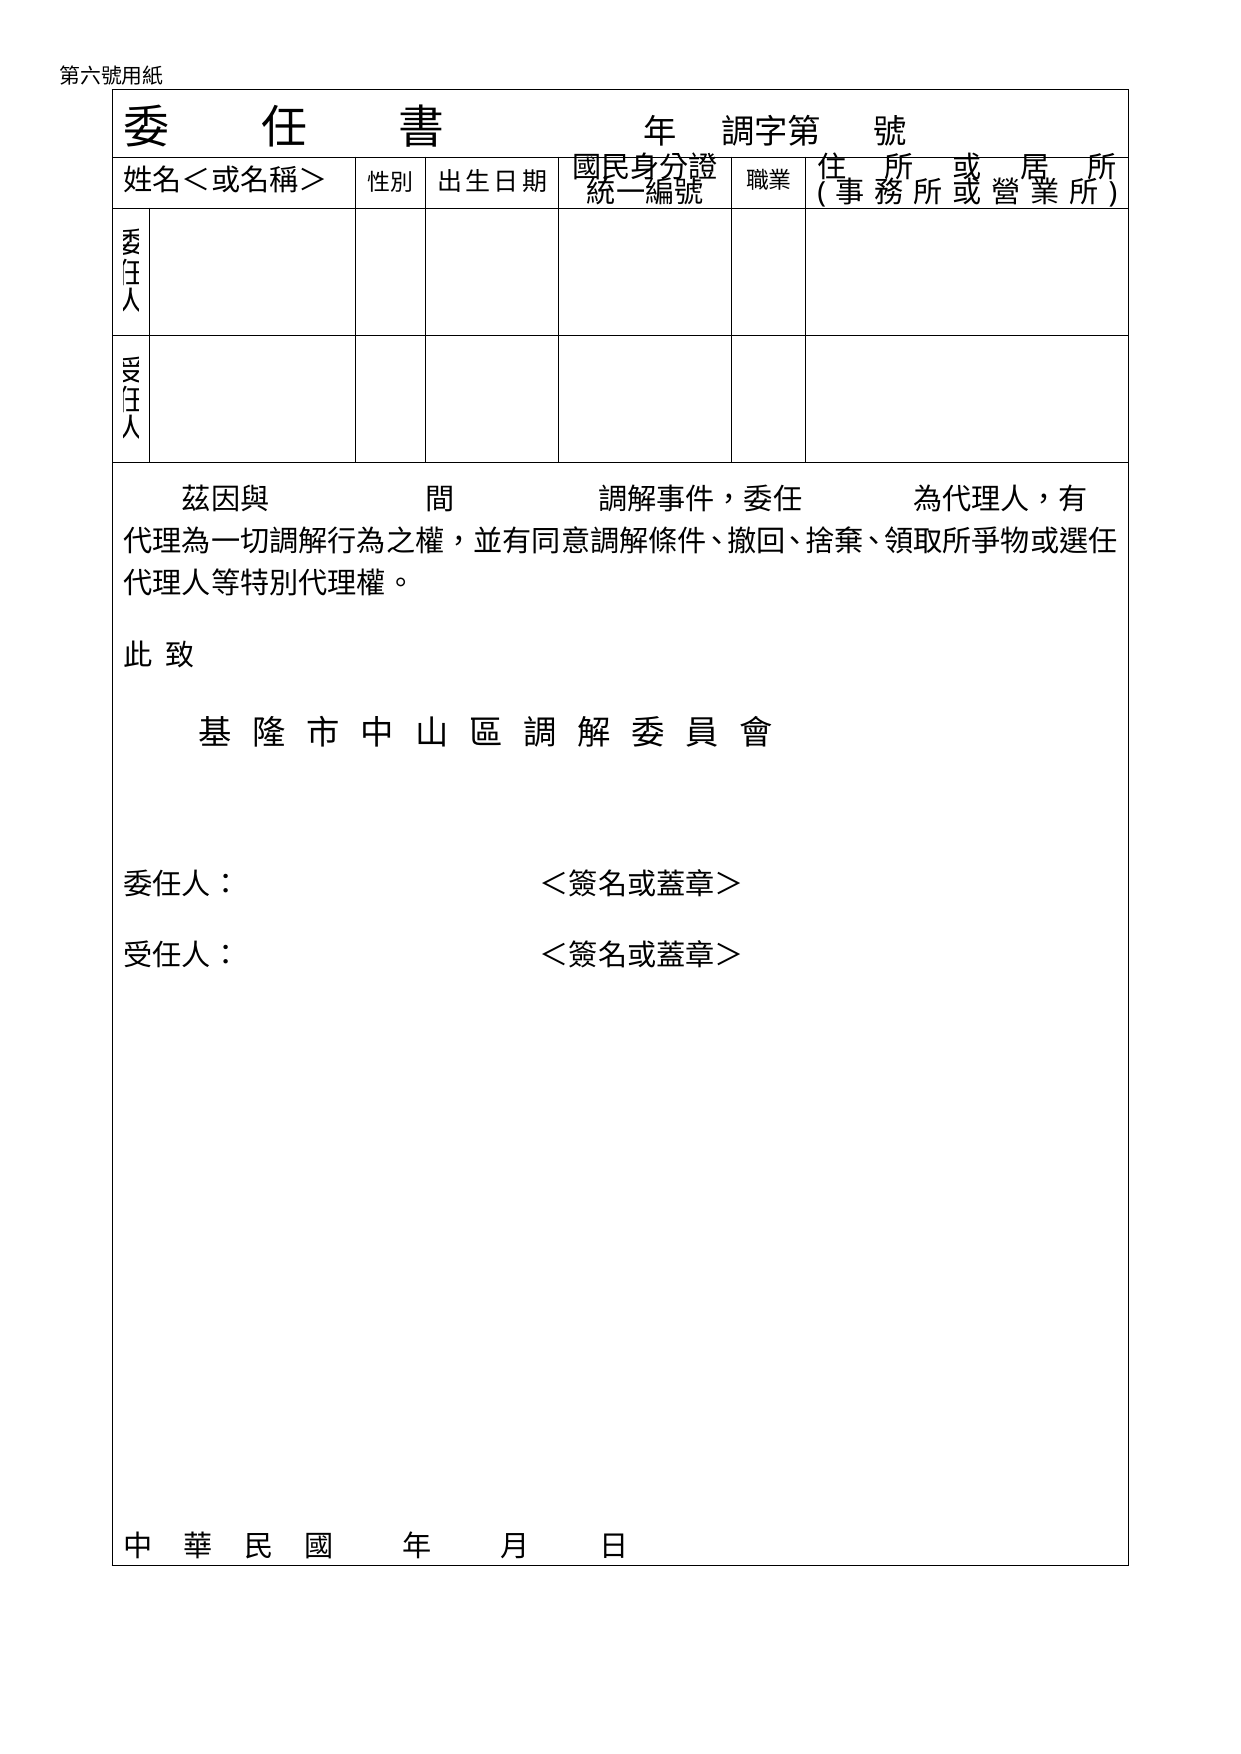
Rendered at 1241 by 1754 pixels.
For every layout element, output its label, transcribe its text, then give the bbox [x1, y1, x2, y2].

table_cell [150, 336, 355, 462]
table_cell [150, 209, 355, 335]
table_cell 委任人 [113, 209, 149, 335]
table_cell [806, 209, 1128, 335]
text 第六號用紙 [59, 59, 1181, 89]
table_cell 職業 [732, 158, 805, 208]
table_cell [806, 336, 1128, 462]
table_cell 受任人 [113, 336, 149, 462]
table_cell 性別 [356, 158, 425, 208]
table_cell [356, 336, 425, 462]
table_cell [559, 336, 731, 462]
table_cell 茲因與 間 調解事件，委任 為代理人，有代理為一切調解行為之權，並有同意調解條件、撤回、捨棄、領取所爭物或選任代理人等特別代理權。 此 致 基隆市中山區調解委員會 委任人： ＜簽名或蓋章＞ 受任人： ＜簽名或蓋章＞ 中華民國 年 月 日 [113, 463, 1128, 1565]
table_cell [426, 209, 558, 335]
table_cell [356, 209, 425, 335]
table_cell [559, 209, 731, 335]
table_cell 出生日期 [426, 158, 558, 208]
table_cell 國民身分證統一編號 [559, 158, 731, 208]
table_cell [732, 336, 805, 462]
table_cell 姓名＜或名稱＞ [113, 158, 355, 208]
table_header 委 任 書 年 調字第 號 [113, 90, 1128, 157]
table_cell 住所或居所 (事務所或營業所) [806, 158, 1128, 208]
table_cell [732, 209, 805, 335]
table_cell [426, 336, 558, 462]
